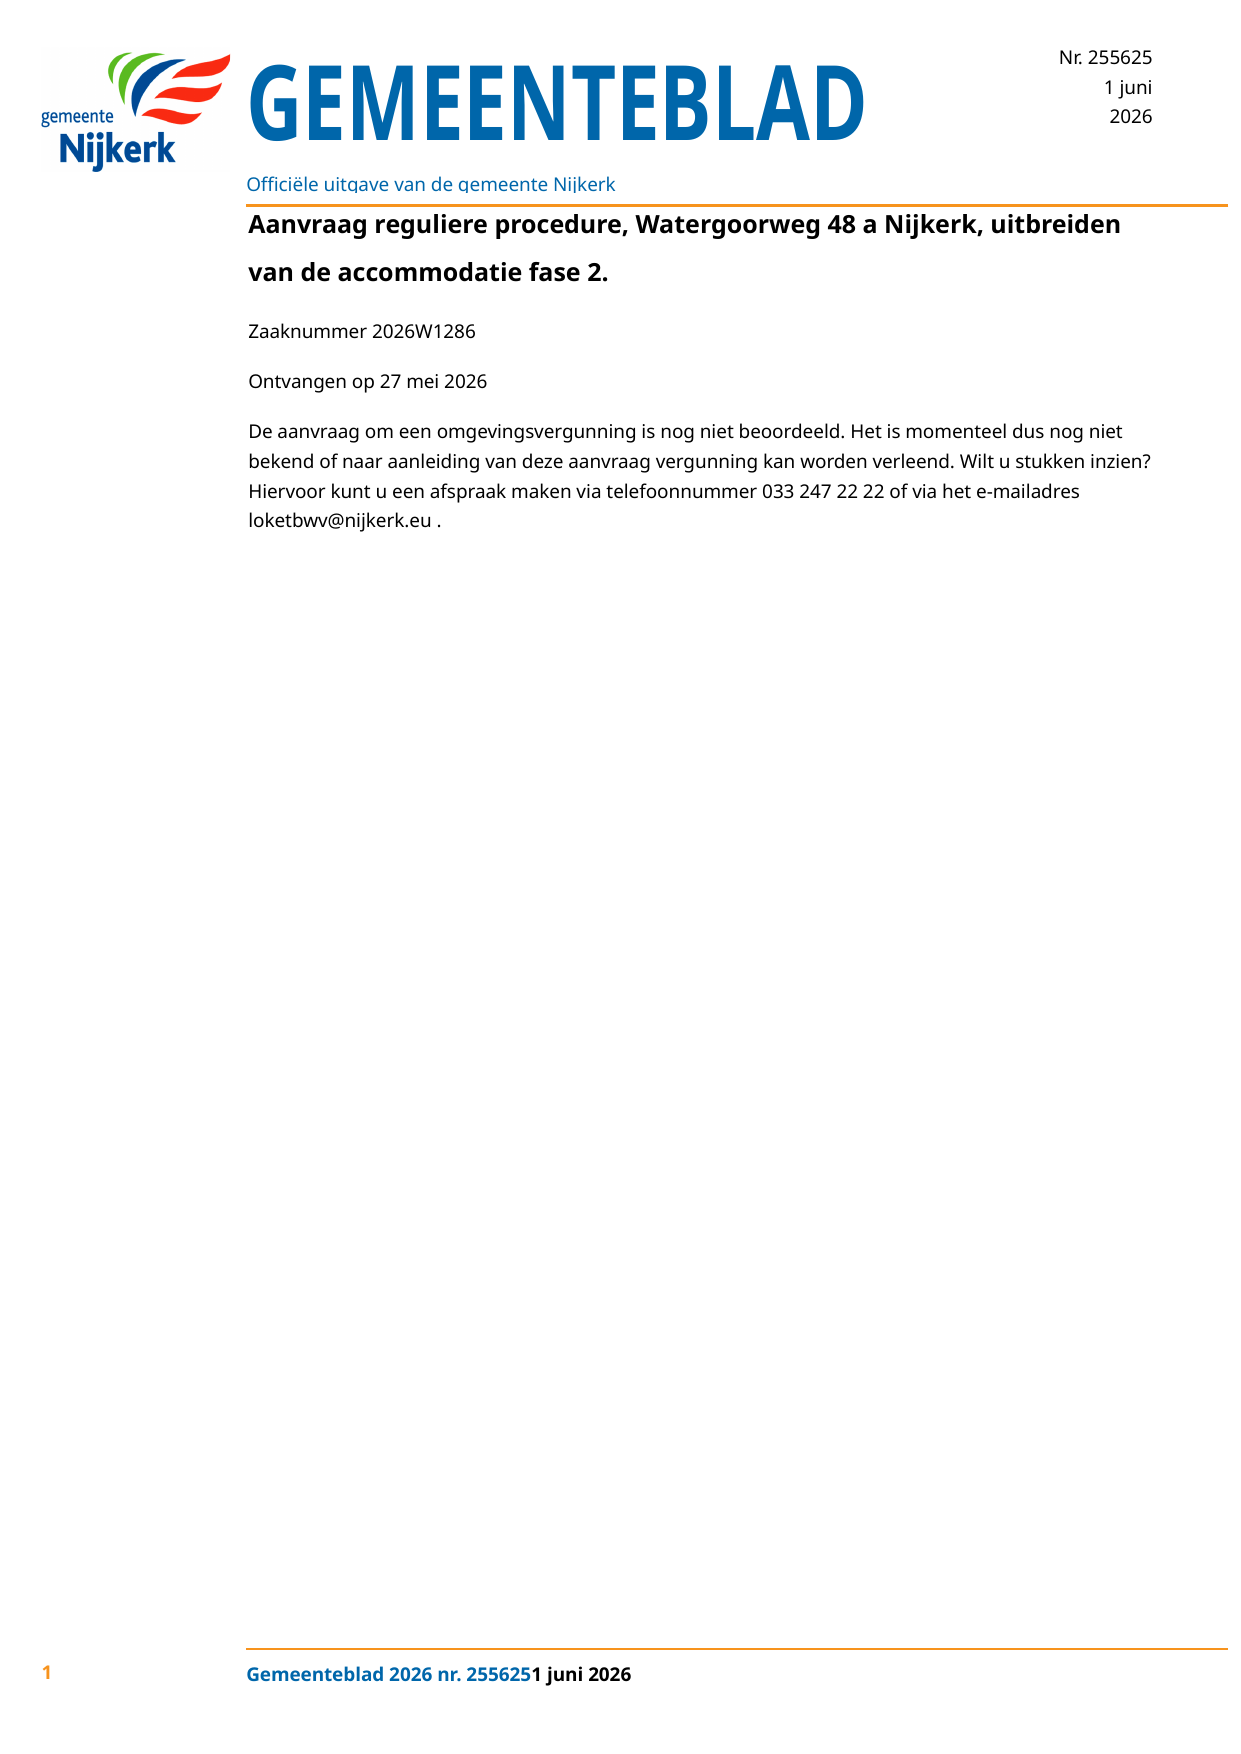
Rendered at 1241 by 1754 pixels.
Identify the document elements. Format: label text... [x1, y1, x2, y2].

text Zaaknummer 2026W1286 [248, 318, 1152, 344]
text De aanvraag om een omgevingsvergunning is nog niet beoordeeld. Het is momenteel dus nog niet bekend of naar aanleiding van deze aanvraag vergunning kan worden verleend. Wilt u stukken inzien? Hiervoor kunt u een afspraak maken via telefoonnummer 033 247 22 22 of via het e-mailadres loketbwv@nijkerk.eu . [248, 419, 1152, 533]
text Ontvangen op 27 mei 2026 [248, 368, 1152, 394]
text Aanvraag reguliere procedure, Watergoorweg 48 a Nijkerk, uitbreiden van de accommodatie fase 2. [248, 207, 1152, 288]
picture [41, 47, 231, 172]
